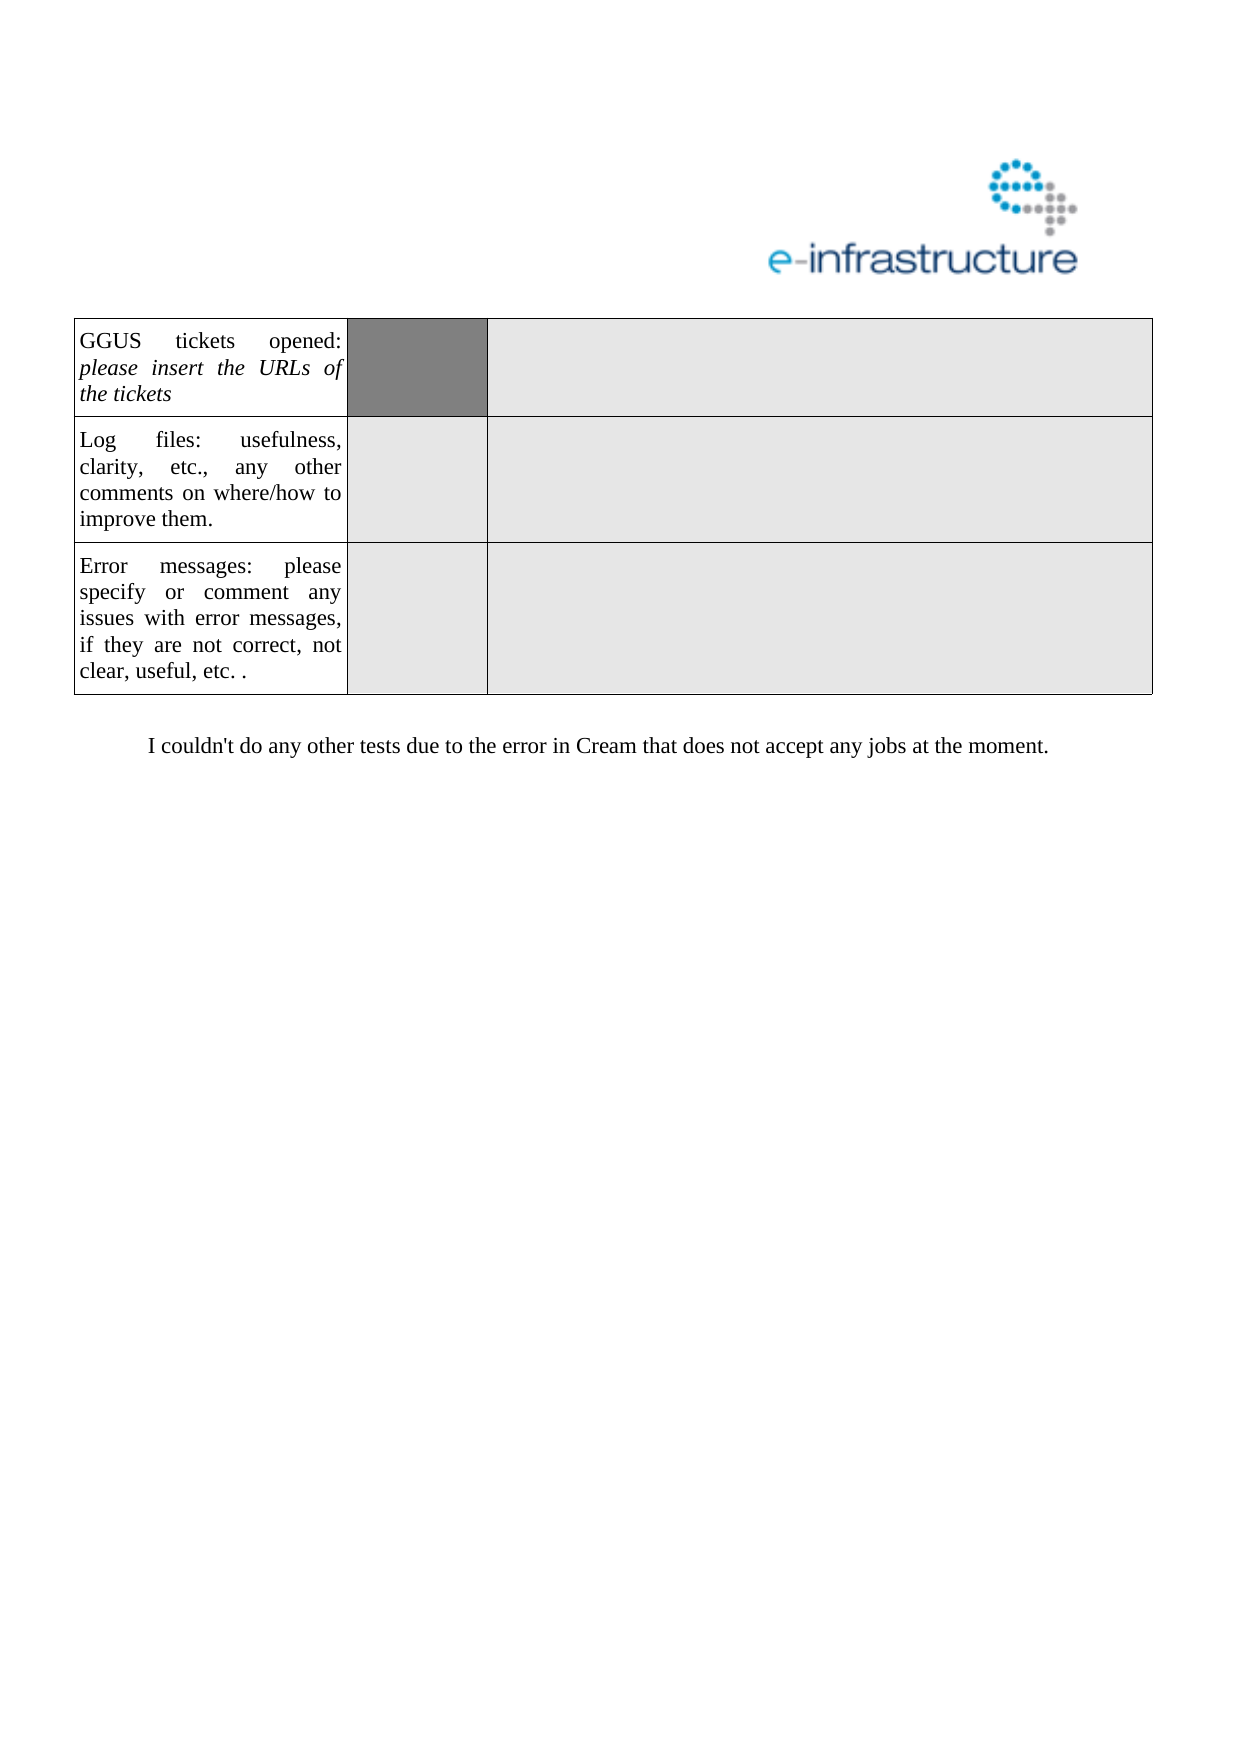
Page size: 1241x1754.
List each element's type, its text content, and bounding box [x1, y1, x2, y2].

table_cell [348, 417, 487, 542]
table_cell Log files: usefulness, clarity, etc., any other comments on where/how to improve them. [75, 417, 347, 542]
table_cell [348, 319, 487, 416]
table_cell [348, 543, 487, 693]
text I couldn't do any other tests due to the error in Cream that does not accept any jobs at the moment. [148, 732, 1092, 759]
picture [761, 151, 1086, 283]
table_cell GGUS tickets opened: please insert the URLs of the tickets [75, 319, 347, 416]
table_cell [488, 543, 1152, 693]
table_cell [488, 319, 1152, 416]
table_cell [488, 417, 1152, 542]
table_cell Error messages: please specify or comment any issues with error messages, if they are not correct, not clear, useful, etc. . [75, 543, 347, 693]
